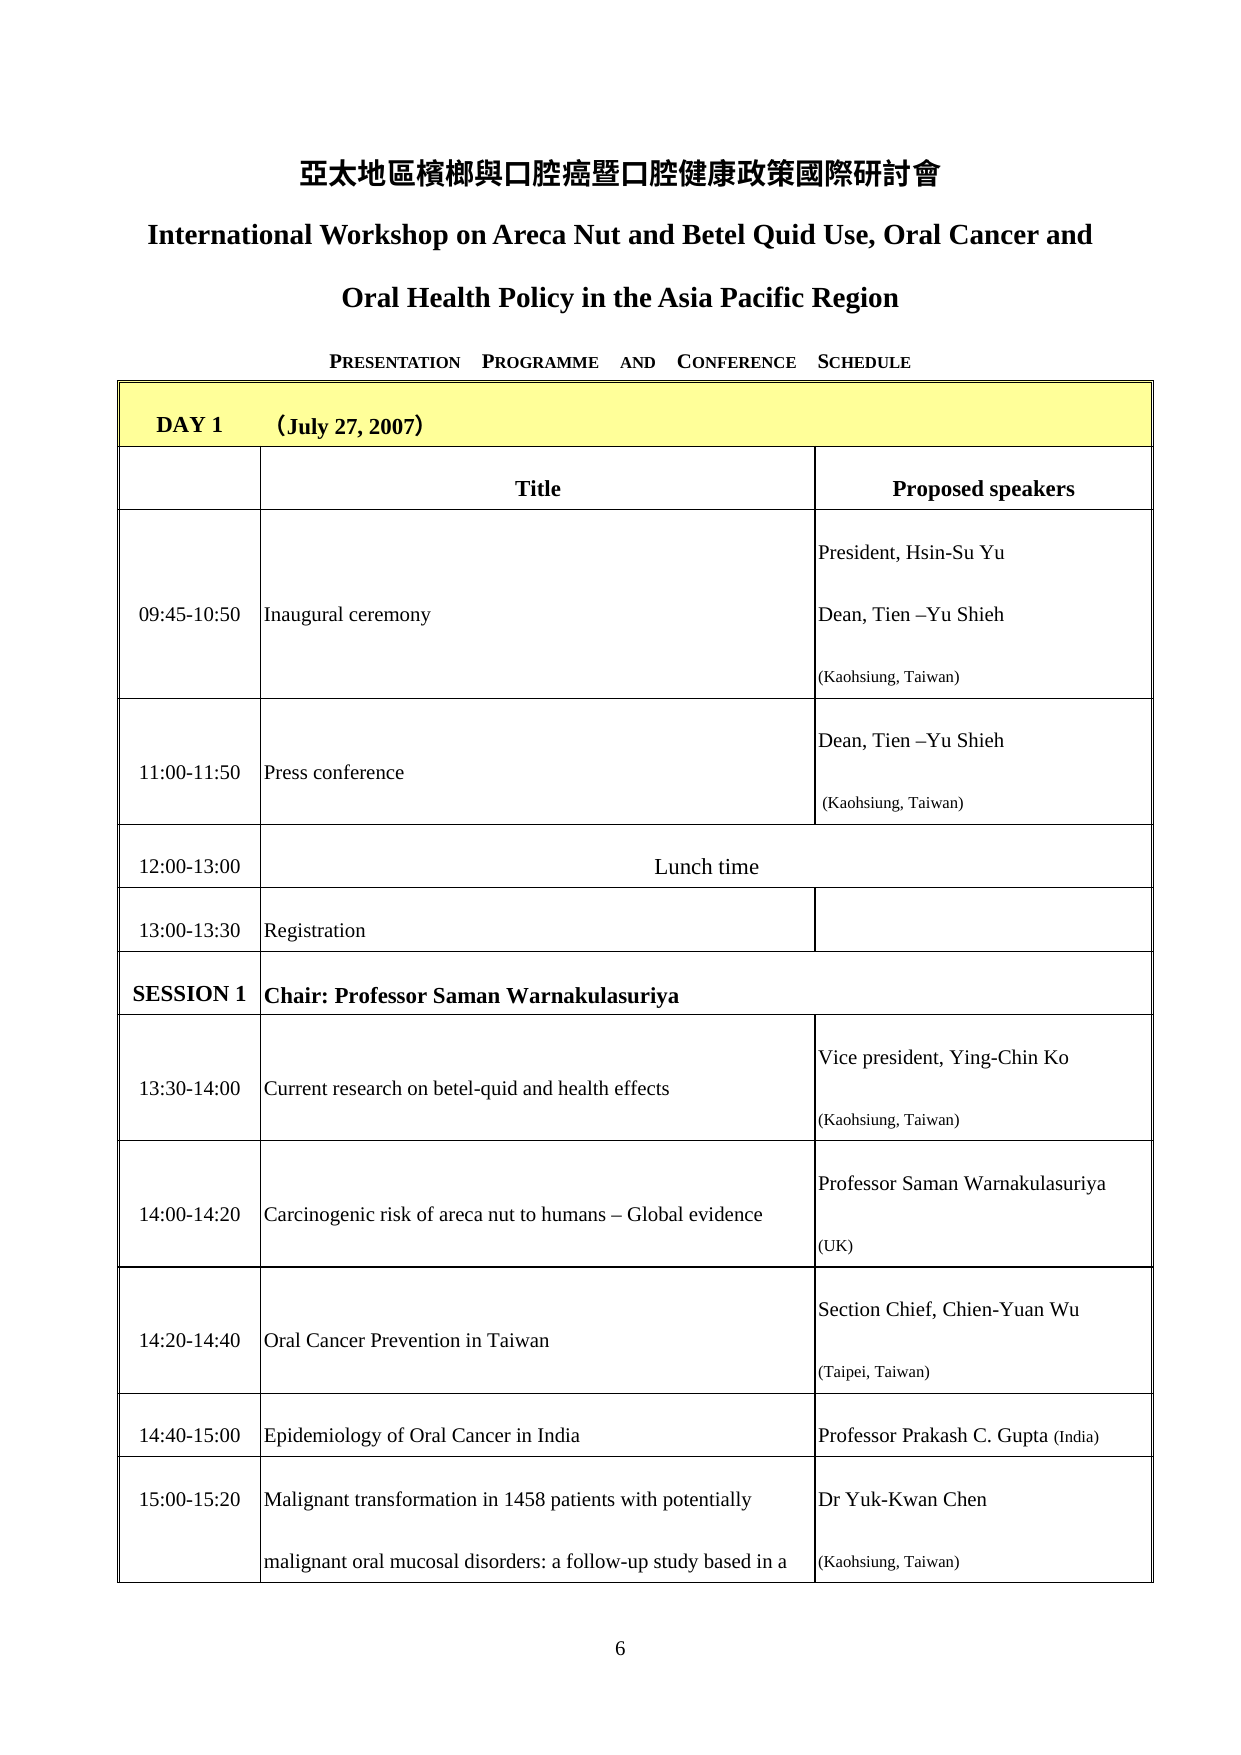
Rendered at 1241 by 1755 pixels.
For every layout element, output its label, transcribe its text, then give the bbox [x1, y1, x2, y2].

text International Workshop on Areca Nut and Betel Quid Use, Oral Cancer and Oral Health Policy in the Asia Pacific Region [118, 192, 1122, 317]
table_cell Proposed speakers [816, 447, 1151, 509]
table_cell 14:40-15:00 [120, 1394, 260, 1456]
text Presentation Programme and Conference Schedule [118, 317, 1122, 380]
table_cell 11:00-11:50 [120, 699, 260, 824]
table_cell SESSION 1 [120, 952, 260, 1014]
table_cell Press conference [261, 699, 814, 824]
table_cell Epidemiology of Oral Cancer in India [261, 1394, 814, 1456]
table_cell Chair: Professor Saman Warnakulasuriya [261, 952, 1151, 1014]
table_cell [816, 888, 1151, 951]
table_cell 13:00-13:30 [120, 888, 260, 951]
table_header [815, 383, 1151, 446]
table_cell Malignant transformation in 1458 patients with potentially malignant oral mucosal disorders: a follow-up study based in a [261, 1457, 814, 1582]
table_header （July 27, 2007） [261, 383, 815, 446]
table_cell [120, 447, 260, 509]
table_cell Carcinogenic risk of areca nut to humans – Global evidence [261, 1141, 814, 1266]
table_cell Inaugural ceremony [261, 510, 814, 698]
table_cell 14:00-14:20 [120, 1141, 260, 1266]
table_cell 12:00-13:00 [120, 825, 260, 887]
table_cell Dr Yuk-Kwan Chen (Kaohsiung, Taiwan) [816, 1457, 1151, 1582]
table_cell Current research on betel-quid and health effects [261, 1015, 814, 1140]
table_cell Oral Cancer Prevention in Taiwan [261, 1268, 814, 1392]
table_cell 13:30-14:00 [120, 1015, 260, 1140]
table_cell Lunch time [261, 825, 1151, 887]
table_cell Registration [261, 888, 814, 951]
table_cell Professor Prakash C. Gupta (India) [816, 1394, 1151, 1456]
table_cell 14:20-14:40 [120, 1268, 260, 1392]
table_header DAY 1 [120, 383, 261, 446]
table_cell 15:00-15:20 [120, 1457, 260, 1582]
table_cell 09:45-10:50 [120, 510, 260, 698]
text 亞太地區檳榔與口腔癌暨口腔健康政策國際研討會 [118, 130, 1122, 192]
table_cell Professor Saman Warnakulasuriya (UK) [816, 1141, 1151, 1266]
table_cell President, Hsin-Su Yu Dean, Tien –Yu Shieh (Kaohsiung, Taiwan) [816, 510, 1151, 698]
table_cell Title [261, 447, 814, 509]
table_cell Section Chief, Chien-Yuan Wu (Taipei, Taiwan) [816, 1268, 1151, 1392]
table_cell Vice president, Ying-Chin Ko (Kaohsiung, Taiwan) [816, 1015, 1151, 1140]
table_cell Dean, Tien –Yu Shieh (Kaohsiung, Taiwan) [816, 699, 1151, 824]
